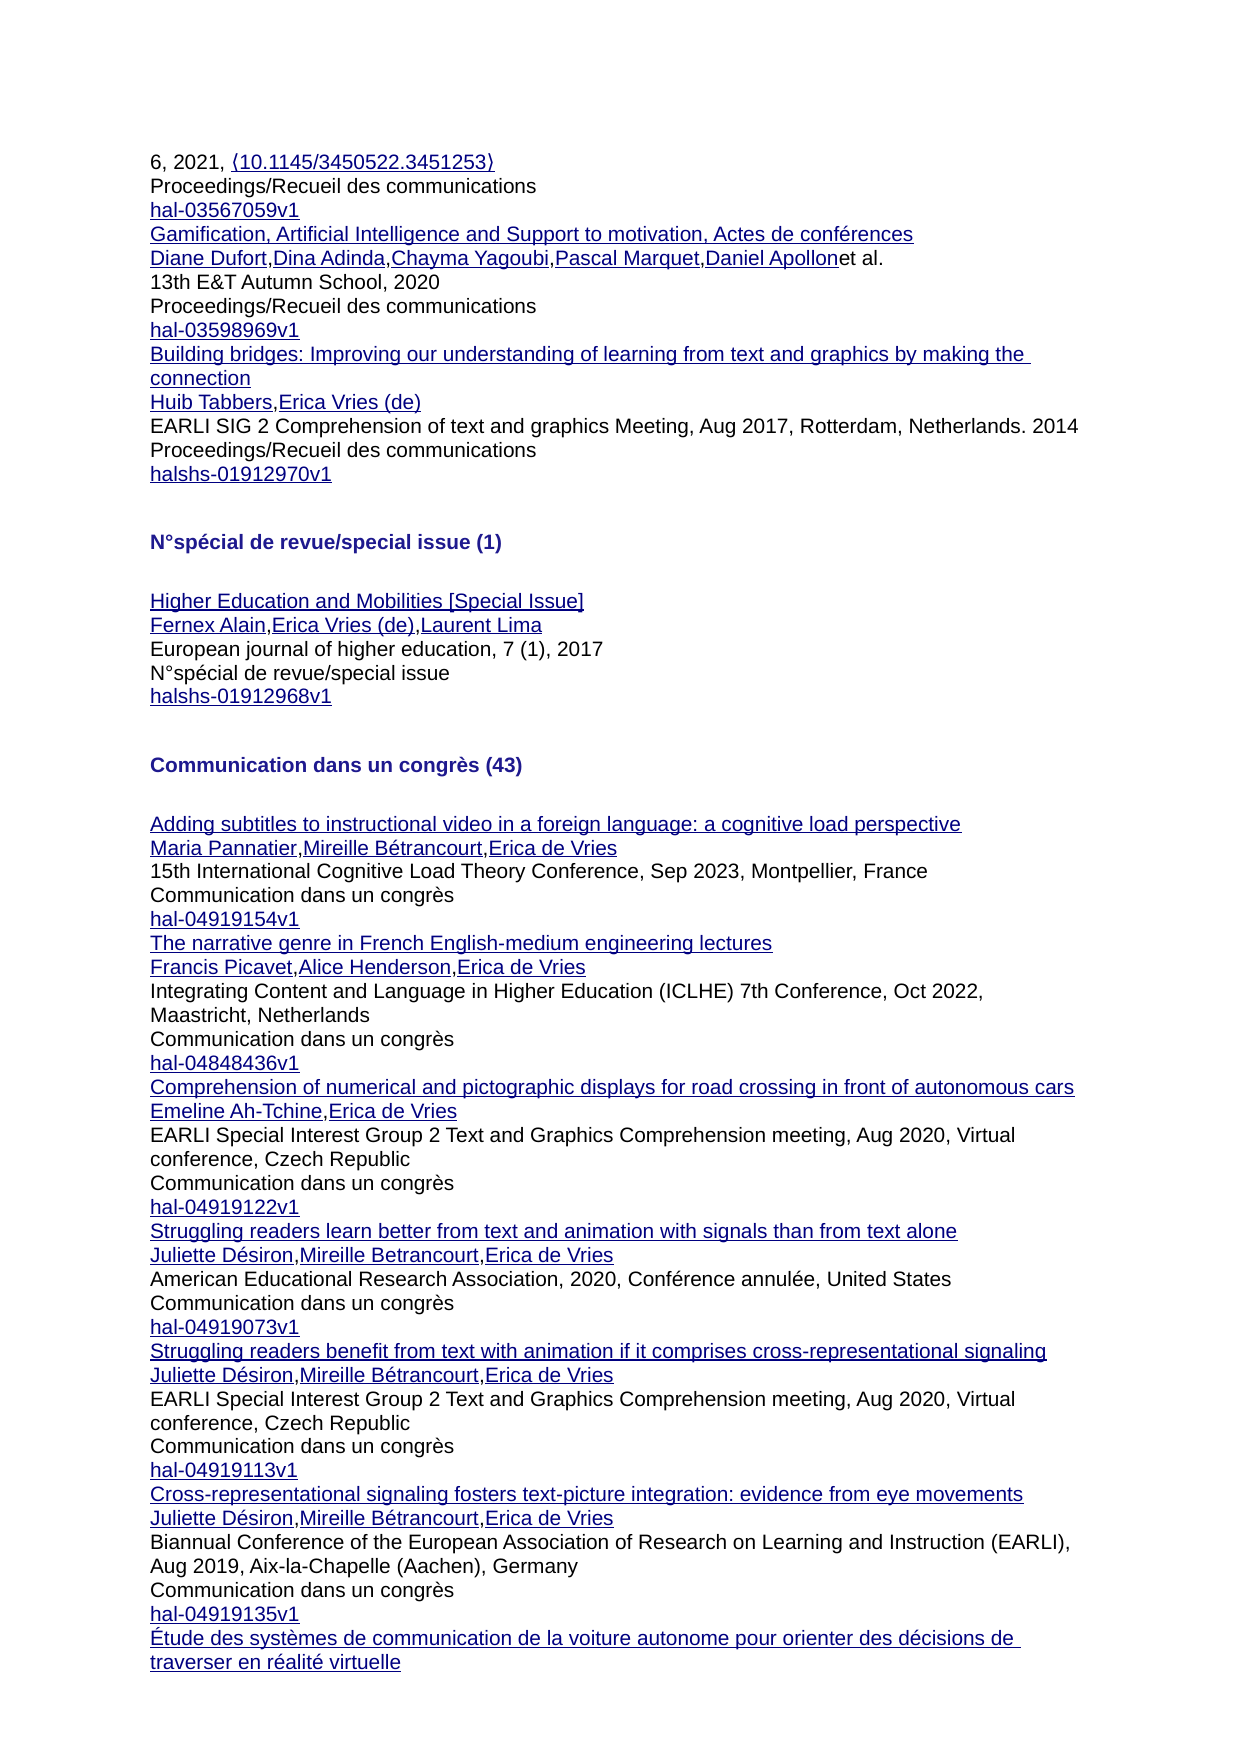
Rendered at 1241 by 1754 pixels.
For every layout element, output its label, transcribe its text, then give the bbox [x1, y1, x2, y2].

table_header Higher Education and Mobilities [Special Issue] Fernex Alain,Erica Vries (de),Laurent Lima European journal of higher education, 7 (1), 2017 N°spécial de revue/special issue halshs-01912968v1 [150, 589, 1090, 708]
subtitle Communication dans un congrès (43) [150, 753, 1090, 777]
subtitle N°spécial de revue/special issue (1) [150, 530, 1090, 554]
table_header Adding subtitles to instructional video in a foreign language: a cognitive load perspective Maria Pannatier,Mireille Bétrancourt,Erica de Vries 15th International Cognitive Load Theory Conference, Sep 2023, Montpellier, France Communication dans un congrès hal-04919154v1 [150, 811, 1090, 931]
table_cell Gamification, Artificial Intelligence and Support to motivation, Actes de conférences Diane Dufort,Dina Adinda,Chayma Yagoubi,Pascal Marquet,Daniel Apollonet al. 13th E&T Autumn School, 2020 Proceedings/Recueil des communications hal-03598969v1 [150, 222, 1090, 342]
table_cell Comprehension of numerical and pictographic displays for road crossing in front of autonomous cars Emeline Ah-Tchine,Erica de Vries EARLI Special Interest Group 2 Text and Graphics Comprehension meeting, Aug 2020, Virtual conference, Czech Republic Communication dans un congrès hal-04919122v1 [150, 1075, 1090, 1219]
table_cell Cross-representational signaling fosters text-picture integration: evidence from eye movements Juliette Désiron,Mireille Bétrancourt,Erica de Vries Biannual Conference of the European Association of Research on Learning and Instruction (EARLI), Aug 2019, Aix-la-Chapelle (Aachen), Germany Communication dans un congrès hal-04919135v1 [150, 1482, 1090, 1626]
table_cell The narrative genre in French English-medium engineering lectures Francis Picavet,Alice Henderson,Erica de Vries Integrating Content and Language in Higher Education (ICLHE) 7th Conference, Oct 2022, Maastricht, Netherlands Communication dans un congrès hal-04848436v1 [150, 931, 1090, 1075]
table_cell Struggling readers learn better from text and animation with signals than from text alone Juliette Désiron,Mireille Betrancourt,Erica de Vries American Educational Research Association, 2020, Conférence annulée, United States Communication dans un congrès hal-04919073v1 [150, 1219, 1090, 1338]
table_cell 6, 2021, ⟨10.1145/3450522.3451253⟩ Proceedings/Recueil des communications hal-03567059v1 [150, 150, 1090, 222]
table_cell Building bridges: Improving our understanding of learning from text and graphics by making the connection Huib Tabbers,Erica Vries (de) EARLI SIG 2 Comprehension of text and graphics Meeting, Aug 2017, Rotterdam, Netherlands. 2014 Proceedings/Recueil des communications halshs-01912970v1 [150, 342, 1090, 485]
table_cell Étude des systèmes de communication de la voiture autonome pour orienter des décisions de traverser en réalité virtuelle [150, 1626, 1090, 1674]
table_cell Struggling readers benefit from text with animation if it comprises cross-representational signaling Juliette Désiron,Mireille Bétrancourt,Erica de Vries EARLI Special Interest Group 2 Text and Graphics Comprehension meeting, Aug 2020, Virtual conference, Czech Republic Communication dans un congrès hal-04919113v1 [150, 1339, 1090, 1482]
